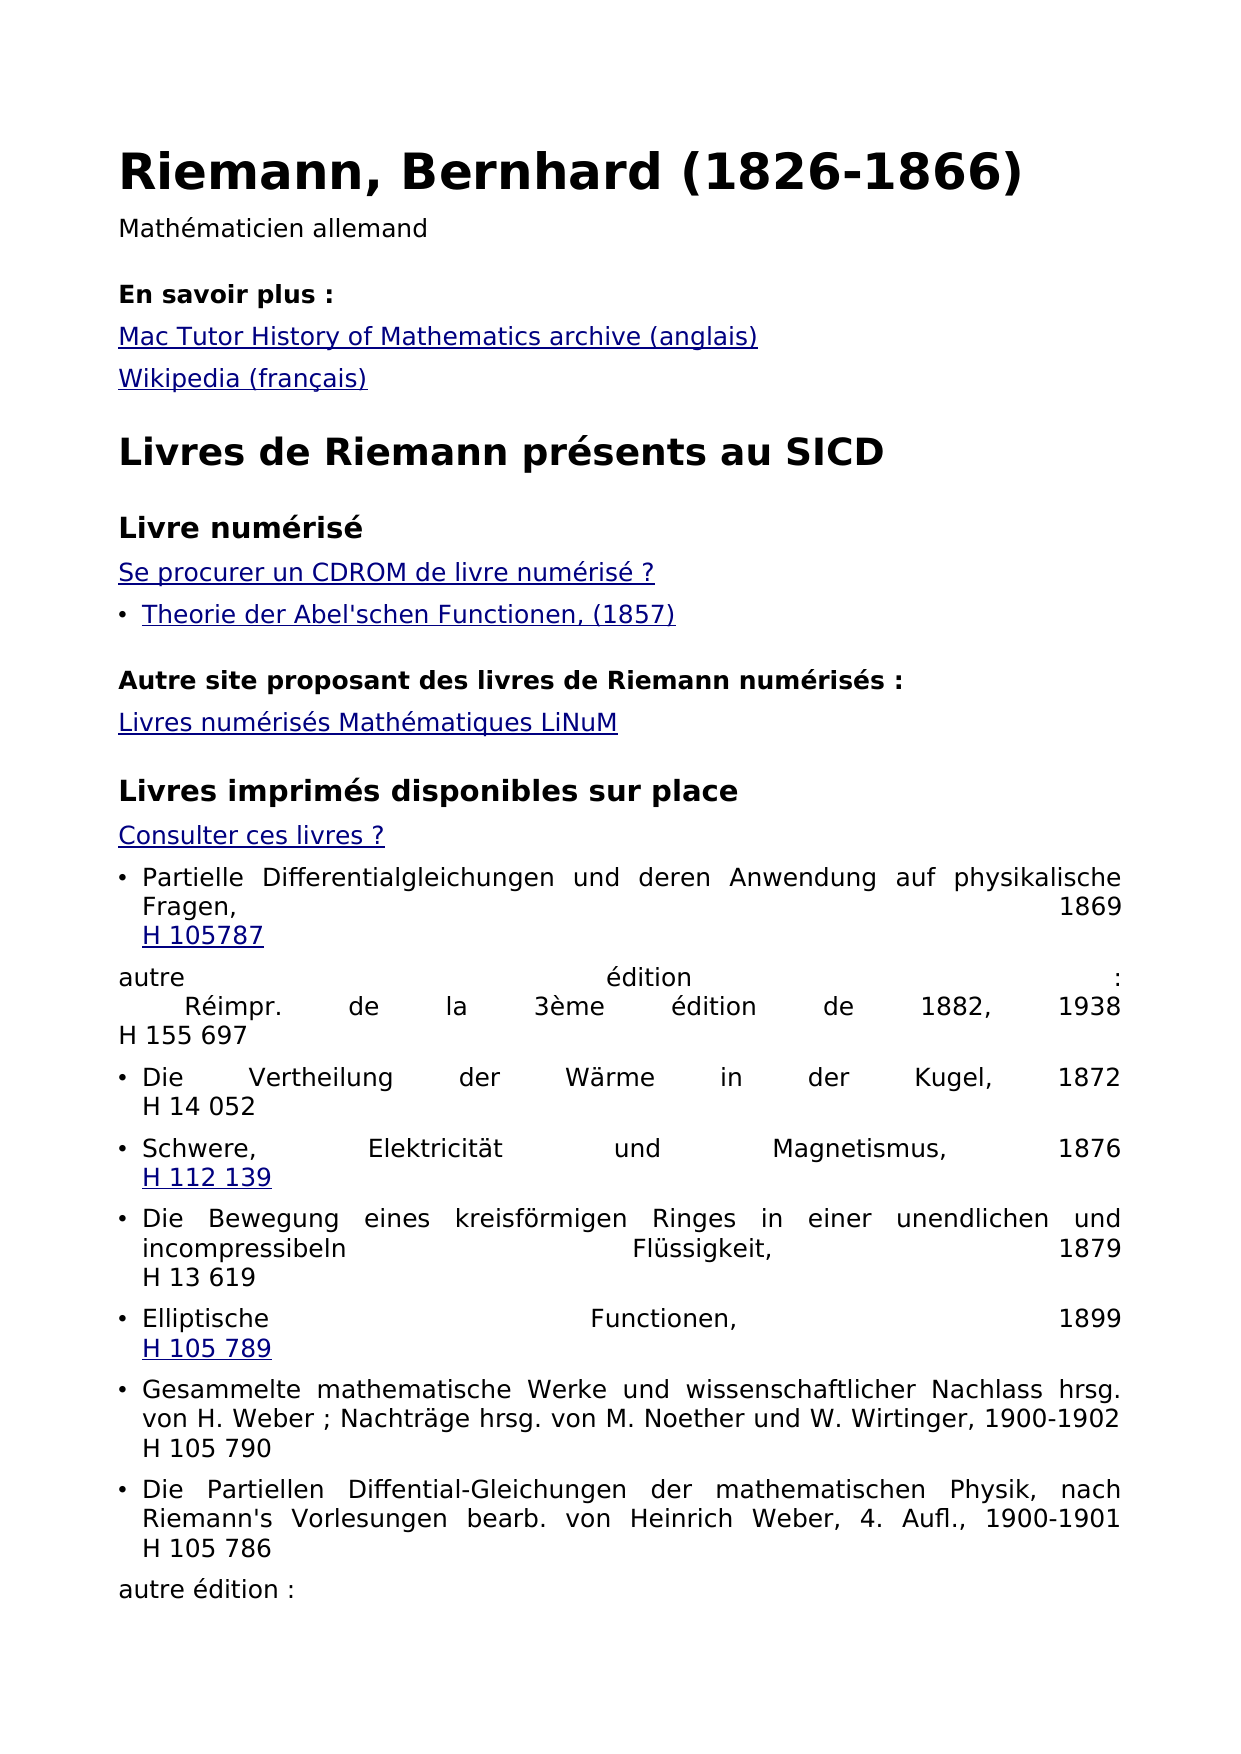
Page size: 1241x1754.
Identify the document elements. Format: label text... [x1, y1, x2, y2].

list Gesammelte mathematische Werke und wissenschaftlicher Nachlass hrsg. von H. Weber ; Nachträge hrsg. von M. Noether und W. Wirtinger, 1900-1902 H 105 790 [118, 1375, 1122, 1463]
text autre édition : [118, 1575, 1122, 1604]
list Theorie der Abel'schen Functionen, (1857) [118, 600, 1122, 629]
text Mathématicien allemand [118, 214, 1122, 243]
list Schwere, Elektricität und Magnetismus, 1876 H 112 139 [118, 1134, 1122, 1192]
text Se procurer un CDROM de livre numérisé ? [118, 558, 1122, 587]
subtitle En savoir plus : [118, 281, 1122, 310]
text autre édition : Réimpr. de la 3ème édition de 1882, 1938 H 155 697 [118, 963, 1122, 1050]
subtitle Livres de Riemann présents au SICD [118, 431, 1122, 474]
subtitle Livres imprimés disponibles sur place [118, 775, 1122, 809]
list Elliptische Functionen, 1899 H 105 789 [118, 1304, 1122, 1363]
list Die Vertheilung der Wärme in der Kugel, 1872 H 14 052 [118, 1063, 1122, 1121]
list Die Bewegung eines kreisförmigen Ringes in einer unendlichen und incompressibeln Flüssigkeit, 1879 H 13 619 [118, 1204, 1122, 1292]
subtitle Riemann, Bernhard (1826-1866) [118, 143, 1122, 201]
text Wikipedia (français) [118, 364, 1122, 393]
list Die Partiellen Diffential-Gleichungen der mathematischen Physik, nach Riemann's Vorlesungen bearb. von Heinrich Weber, 4. Aufl., 1900-1901 H 105 786 [118, 1475, 1122, 1563]
list Partielle Differentialgleichungen und deren Anwendung auf physikalische Fragen, 1869 H 105787 [118, 863, 1122, 950]
text Livres numérisés Mathématiques LiNuM [118, 708, 1122, 737]
subtitle Autre site proposant des livres de Riemann numérisés : [118, 666, 1122, 696]
text Mac Tutor History of Mathematics archive (anglais) [118, 322, 1122, 351]
subtitle Livre numérisé [118, 512, 1122, 546]
text Consulter ces livres ? [118, 821, 1122, 850]
